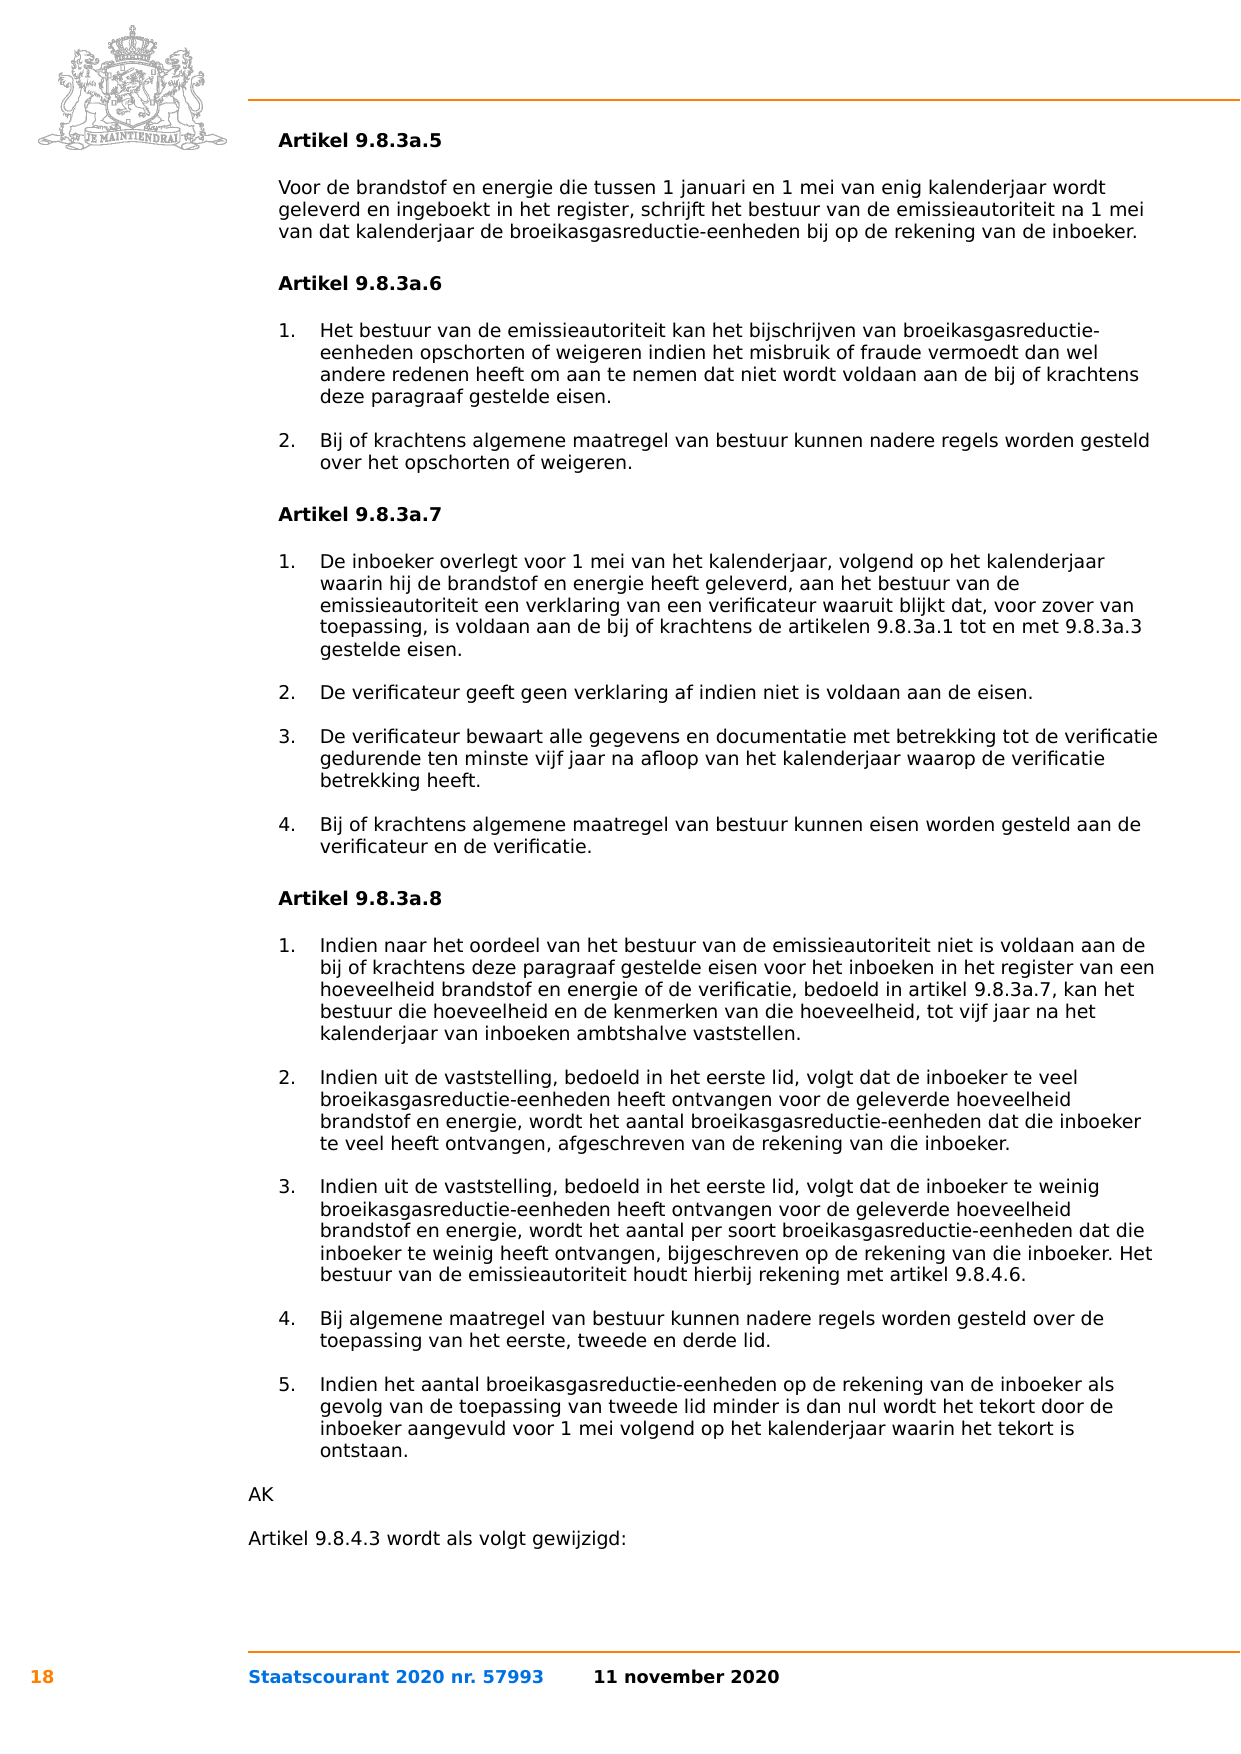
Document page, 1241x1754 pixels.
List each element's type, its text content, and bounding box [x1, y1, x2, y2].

text 1. Het bestuur van de emissieautoriteit kan het bijschrijven van broeikasgasreductie- eenheden opschorten of weigeren indien het misbruik of fraude vermoedt dan wel andere redenen heeft om aan te nemen dat niet wordt voldaan aan de bij of krachtens deze paragraaf gestelde eisen. [278, 320, 1163, 408]
text 4. Bij of krachtens algemene maatregel van bestuur kunnen eisen worden gesteld aan de verificateur en de verificatie. [278, 814, 1163, 858]
text Artikel 9.8.4.3 wordt als volgt gewijzigd: [248, 1528, 1163, 1550]
text 2. Bij of krachtens algemene maatregel van bestuur kunnen nadere regels worden gesteld over het opschorten of weigeren. [278, 429, 1163, 473]
text 2. Indien uit de vaststelling, bedoeld in het eerste lid, volgt dat de inboeker te veel broeikasgasreductie-eenheden heeft ontvangen voor de geleverde hoeveelheid brandstof en energie, wordt het aantal broeikasgasreductie-eenheden dat die inboeker te veel heeft ontvangen, afgeschreven van de rekening van die inboeker. [278, 1067, 1163, 1154]
text 1. Indien naar het oordeel van het bestuur van de emissieautoriteit niet is voldaan aan de bij of krachtens deze paragraaf gestelde eisen voor het inboeken in het register van een hoeveelheid brandstof en energie of de verificatie, bedoeld in artikel 9.8.3a.7, kan het bestuur die hoeveelheid en de kenmerken van die hoeveelheid, tot vijf jaar na het kalenderjaar van inboeken ambtshalve vaststellen. [278, 935, 1163, 1045]
text 4. Bij algemene maatregel van bestuur kunnen nadere regels worden gesteld over de toepassing van het eerste, tweede en derde lid. [278, 1308, 1163, 1352]
subtitle Artikel 9.8.3a.5 [278, 130, 1163, 152]
subtitle Artikel 9.8.3a.6 [278, 273, 1163, 295]
text 5. Indien het aantal broeikasgasreductie-eenheden op de rekening van de inboeker als gevolg van de toepassing van tweede lid minder is dan nul wordt het tekort door de inboeker aangevuld voor 1 mei volgend op het kalenderjaar waarin het tekort is ontstaan. [278, 1374, 1163, 1462]
text 1. De inboeker overlegt voor 1 mei van het kalenderjaar, volgend op het kalenderjaar waarin hij de brandstof en energie heeft geleverd, aan het bestuur van de emissieautoriteit een verklaring van een verificateur waaruit blijkt dat, voor zover van toepassing, is voldaan aan de bij of krachtens de artikelen 9.8.3a.1 tot en met 9.8.3a.3 gestelde eisen. [278, 551, 1163, 660]
subtitle Artikel 9.8.3a.7 [278, 503, 1163, 526]
picture [38, 25, 227, 150]
text AK [248, 1484, 1163, 1506]
text 3. Indien uit de vaststelling, bedoeld in het eerste lid, volgt dat de inboeker te weinig broeikasgasreductie-eenheden heeft ontvangen voor de geleverde hoeveelheid brandstof en energie, wordt het aantal per soort broeikasgasreductie-eenheden dat die inboeker te weinig heeft ontvangen, bijgeschreven op de rekening van die inboeker. Het bestuur van de emissieautoriteit houdt hierbij rekening met artikel 9.8.4.6. [278, 1176, 1163, 1286]
text 2. De verificateur geeft geen verklaring af indien niet is voldaan aan de eisen. [278, 682, 1163, 704]
text Voor de brandstof en energie die tussen 1 januari en 1 mei van enig kalenderjaar wordt geleverd en ingeboekt in het register, schrijft het bestuur van de emissieautoriteit na 1 mei van dat kalenderjaar de broeikasgasreductie-eenheden bij op de rekening van de inboeker. [278, 177, 1163, 243]
text 3. De verificateur bewaart alle gegevens en documentatie met betrekking tot de verificatie gedurende ten minste vijf jaar na afloop van het kalenderjaar waarop de verificatie betrekking heeft. [278, 726, 1163, 792]
subtitle Artikel 9.8.3a.8 [278, 888, 1163, 910]
